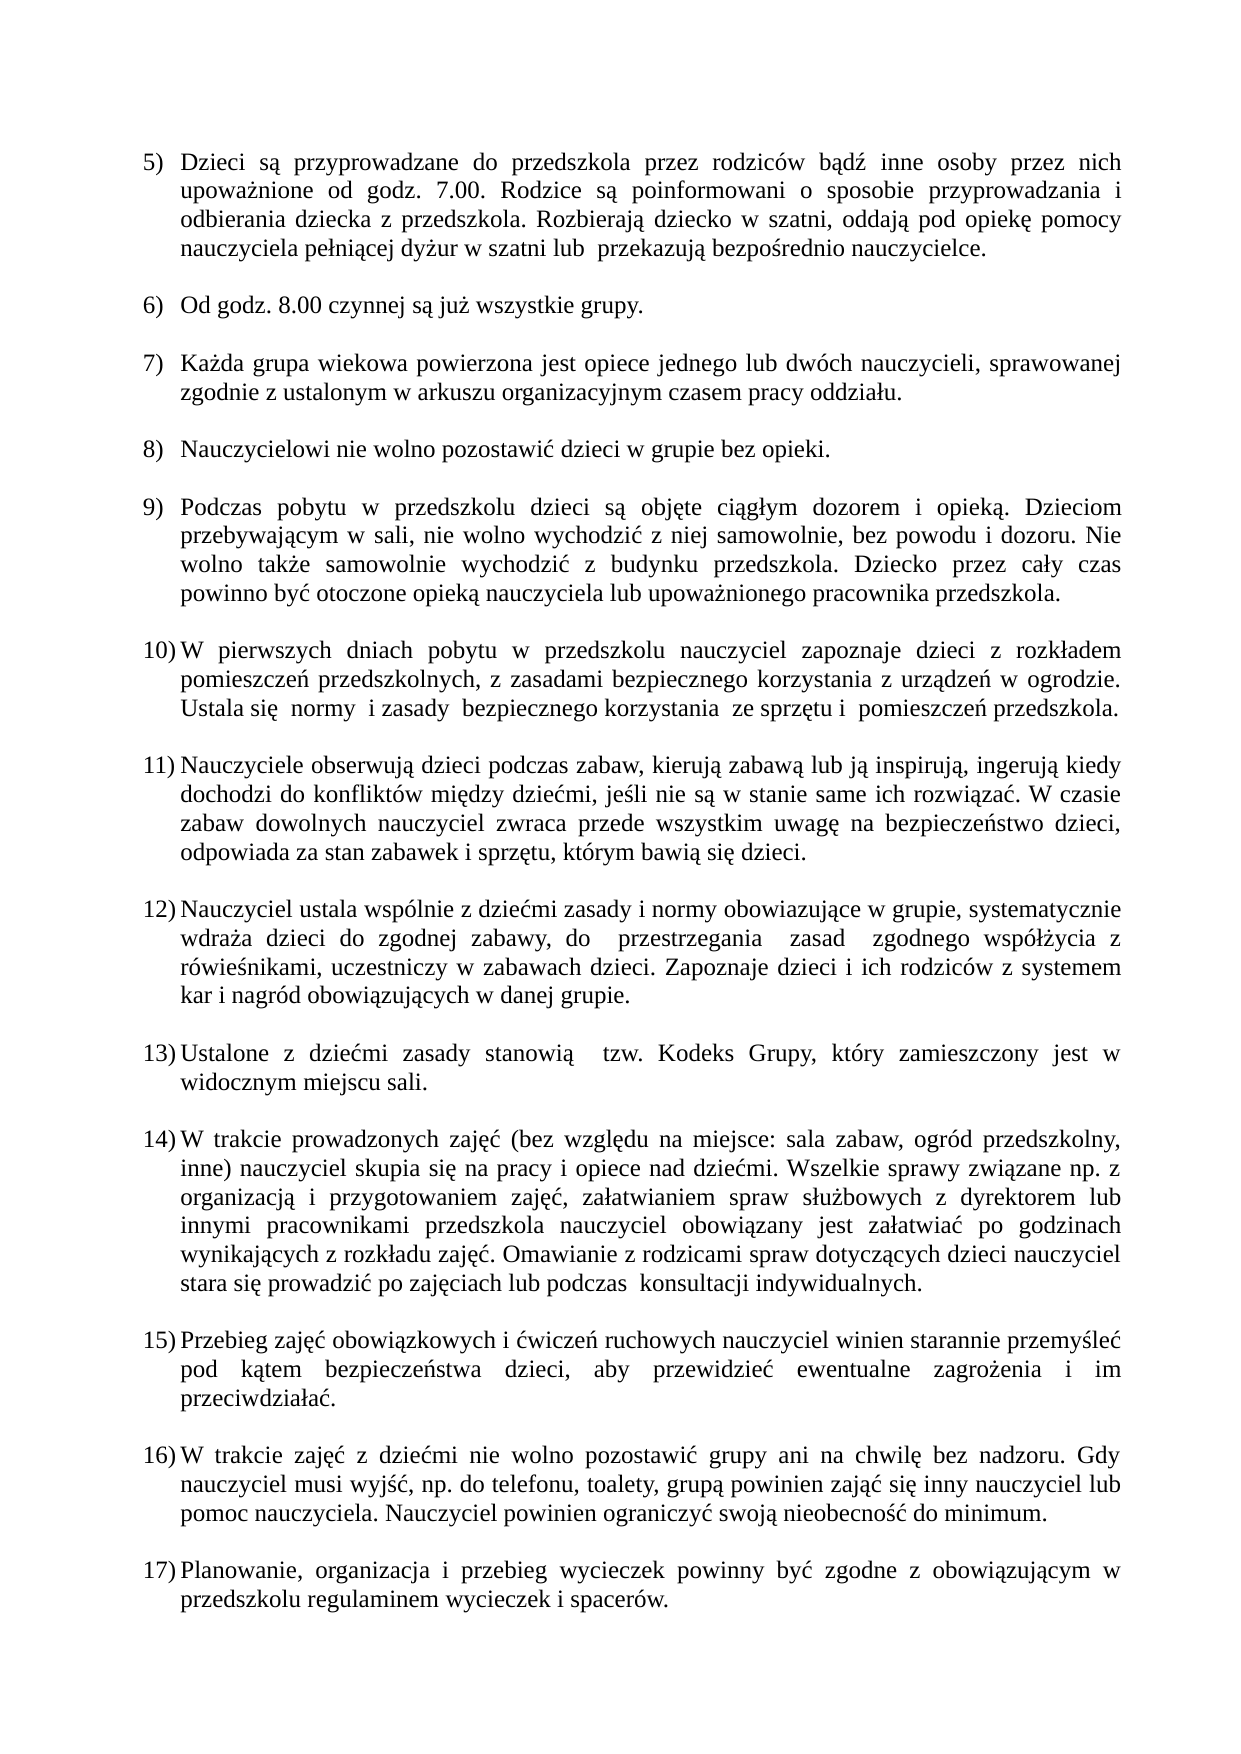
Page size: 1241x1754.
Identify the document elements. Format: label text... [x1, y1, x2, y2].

list Planowanie, organizacja i przebieg wycieczek powinny być zgodne z obowiązującym w przedszkolu regulaminem wycieczek i spacerów. [143, 1556, 1122, 1613]
list Nauczycielowi nie wolno pozostawić dzieci w grupie bez opieki. [143, 434, 1122, 463]
list W trakcie zajęć z dziećmi nie wolno pozostawić grupy ani na chwilę bez nadzoru. Gdy nauczyciel musi wyjść, np. do telefonu, toalety, grupą powinien zająć się inny nauczyciel lub pomoc nauczyciela. Nauczyciel powinien ograniczyć swoją nieobecność do minimum. [143, 1441, 1122, 1527]
list Podczas pobytu w przedszkolu dzieci są objęte ciągłym dozorem i opieką. Dzieciom przebywającym w sali, nie wolno wychodzić z niej samowolnie, bez powodu i dozoru. Nie wolno także samowolnie wychodzić z budynku przedszkola. Dziecko przez cały czas powinno być otoczone opieką nauczyciela lub upoważnionego pracownika przedszkola. [143, 492, 1122, 607]
list Każda grupa wiekowa powierzona jest opiece jednego lub dwóch nauczycieli, sprawowanej zgodnie z ustalonym w arkuszu organizacyjnym czasem pracy oddziału. [143, 348, 1122, 406]
list Przebieg zajęć obowiązkowych i ćwiczeń ruchowych nauczyciel winien starannie przemyśleć pod kątem bezpieczeństwa dzieci, aby przewidzieć ewentualne zagrożenia i im przeciwdziałać. [143, 1326, 1122, 1412]
list Ustalone z dziećmi zasady stanowią tzw. Kodeks Grupy, który zamieszczony jest w widocznym miejscu sali. [143, 1038, 1122, 1096]
list W trakcie prowadzonych zajęć (bez względu na miejsce: sala zabaw, ogród przedszkolny, inne) nauczyciel skupia się na pracy i opiece nad dziećmi. Wszelkie sprawy związane np. z organizacją i przygotowaniem zajęć, załatwianiem spraw służbowych z dyrektorem lub innymi pracownikami przedszkola nauczyciel obowiązany jest załatwiać po godzinach wynikających z rozkładu zajęć. Omawianie z rodzicami spraw dotyczących dzieci nauczyciel stara się prowadzić po zajęciach lub podczas konsultacji indywidualnych. [143, 1124, 1122, 1297]
list W pierwszych dniach pobytu w przedszkolu nauczyciel zapoznaje dzieci z rozkładem pomieszczeń przedszkolnych, z zasadami bezpiecznego korzystania z urządzeń w ogrodzie. Ustala się normy i zasady bezpiecznego korzystania ze sprzętu i pomieszczeń przedszkola. [143, 636, 1122, 722]
list Nauczyciele obserwują dzieci podczas zabaw, kierują zabawą lub ją inspirują, ingerują kiedy dochodzi do konfliktów między dziećmi, jeśli nie są w stanie same ich rozwiązać. W czasie zabaw dowolnych nauczyciel zwraca przede wszystkim uwagę na bezpieczeństwo dzieci, odpowiada za stan zabawek i sprzętu, którym bawią się dzieci. [143, 751, 1122, 866]
list Od godz. 8.00 czynnej są już wszystkie grupy. [143, 291, 1122, 319]
list Nauczyciel ustala wspólnie z dziećmi zasady i normy obowiazujące w grupie, systematycznie wdraża dzieci do zgodnej zabawy, do przestrzegania zasad zgodnego współżycia z rówieśnikami, uczestniczy w zabawach dzieci. Zapoznaje dzieci i ich rodziców z systemem kar i nagród obowiązujących w danej grupie. [143, 894, 1122, 1009]
list Dzieci są przyprowadzane do przedszkola przez rodziców bądź inne osoby przez nich upoważnione od godz. 7.00. Rodzice są poinformowani o sposobie przyprowadzania i odbierania dziecka z przedszkola. Rozbierają dziecko w szatni, oddają pod opiekę pomocy nauczyciela pełniącej dyżur w szatni lub przekazują bezpośrednio nauczycielce. [143, 147, 1122, 262]
